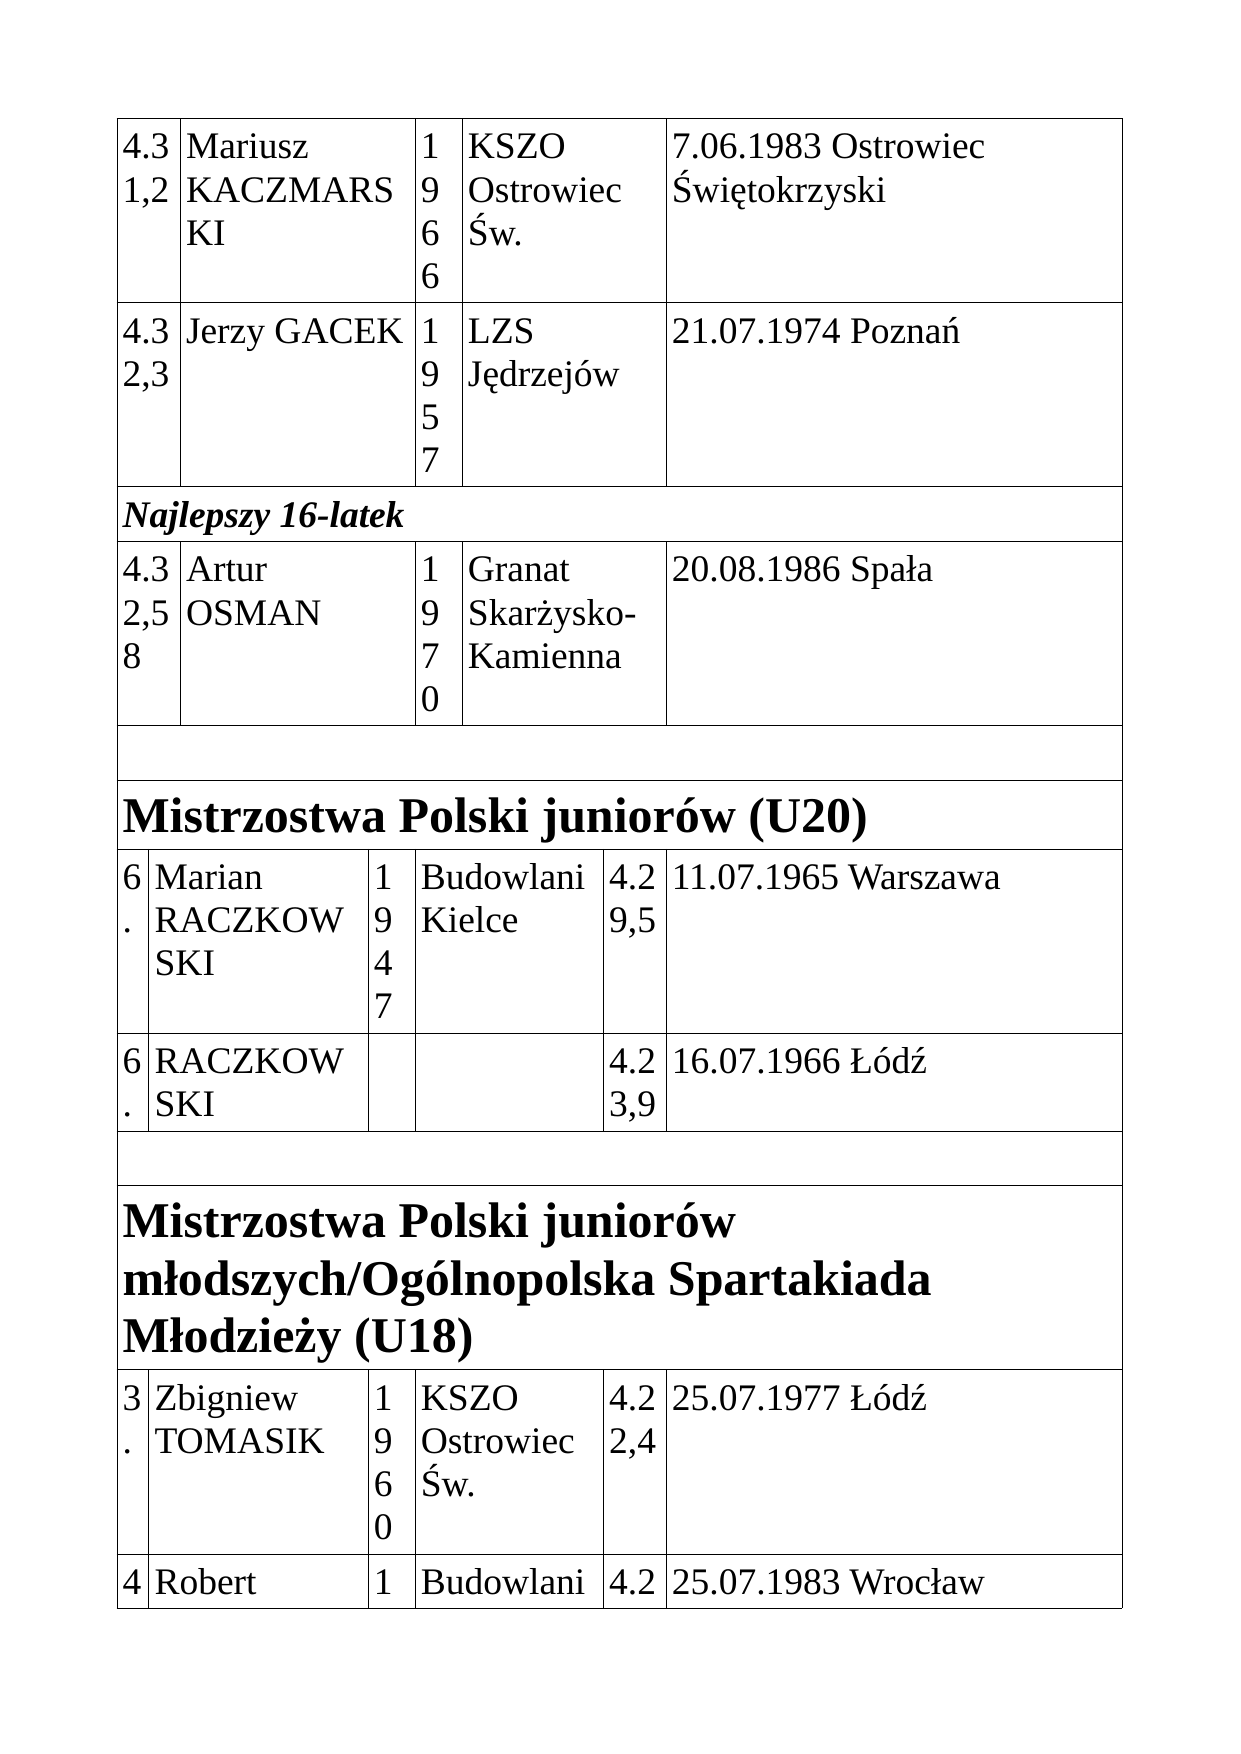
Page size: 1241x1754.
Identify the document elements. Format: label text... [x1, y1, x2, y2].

table_cell 4.32,3 [118, 303, 180, 486]
table_cell [369, 1034, 415, 1131]
table_cell Najlepszy 16-latek [118, 487, 1122, 541]
table_cell Marian RACZKOWSKI [149, 850, 368, 1033]
table_cell [118, 726, 1122, 780]
table_cell [416, 1034, 603, 1131]
table_cell 1 [369, 1555, 415, 1608]
table_cell 7.06.1983 Ostrowiec Świętokrzyski [667, 119, 1122, 302]
table_cell 11.07.1965 Warszawa [667, 850, 1122, 1033]
table_cell 3. [118, 1370, 148, 1553]
table_cell 21.07.1974 Poznań [667, 303, 1122, 486]
table_cell 1957 [416, 303, 462, 486]
table_cell 6. [118, 1034, 148, 1131]
table_cell Jerzy GACEK [181, 303, 415, 486]
table_cell LZS Jędrzejów [463, 303, 666, 486]
table_cell Granat Skarżysko-Kamienna [463, 542, 666, 725]
table_cell 16.07.1966 Łódź [667, 1034, 1122, 1131]
table_cell 4.23,9 [604, 1034, 666, 1131]
table_cell 4.22,4 [604, 1370, 666, 1553]
table_cell Budowlani [416, 1555, 603, 1608]
table_cell 1966 [416, 119, 462, 302]
table_cell 4 [118, 1555, 148, 1608]
table_cell Robert [149, 1555, 368, 1608]
table_cell Budowlani Kielce [416, 850, 603, 1033]
table_cell RACZKOWSKI [149, 1034, 368, 1131]
table_cell 4.29,5 [604, 850, 666, 1033]
table_cell 25.07.1977 Łódź [667, 1370, 1122, 1553]
table_cell Mariusz KACZMARSKI [181, 119, 415, 302]
table_cell [118, 1132, 1122, 1185]
table_cell 1947 [369, 850, 415, 1033]
table_cell KSZO Ostrowiec Św. [416, 1370, 603, 1553]
table_cell Mistrzostwa Polski juniorów młodszych/Ogólnopolska Spartakiada Młodzieży (U18) [118, 1186, 1122, 1369]
table_cell KSZO Ostrowiec Św. [463, 119, 666, 302]
table_cell Zbigniew TOMASIK [149, 1370, 368, 1553]
table_cell 20.08.1986 Spała [667, 542, 1122, 725]
table_cell Artur OSMAN [181, 542, 415, 725]
table_cell 4.31,2 [118, 119, 180, 302]
table_cell Mistrzostwa Polski juniorów (U20) [118, 781, 1122, 849]
table_cell 4.32,58 [118, 542, 180, 725]
table_cell 6. [118, 850, 148, 1033]
table_cell 1960 [369, 1370, 415, 1553]
table_cell 4.2 [604, 1555, 666, 1608]
table_cell 1970 [416, 542, 462, 725]
table_cell 25.07.1983 Wrocław [667, 1555, 1122, 1608]
